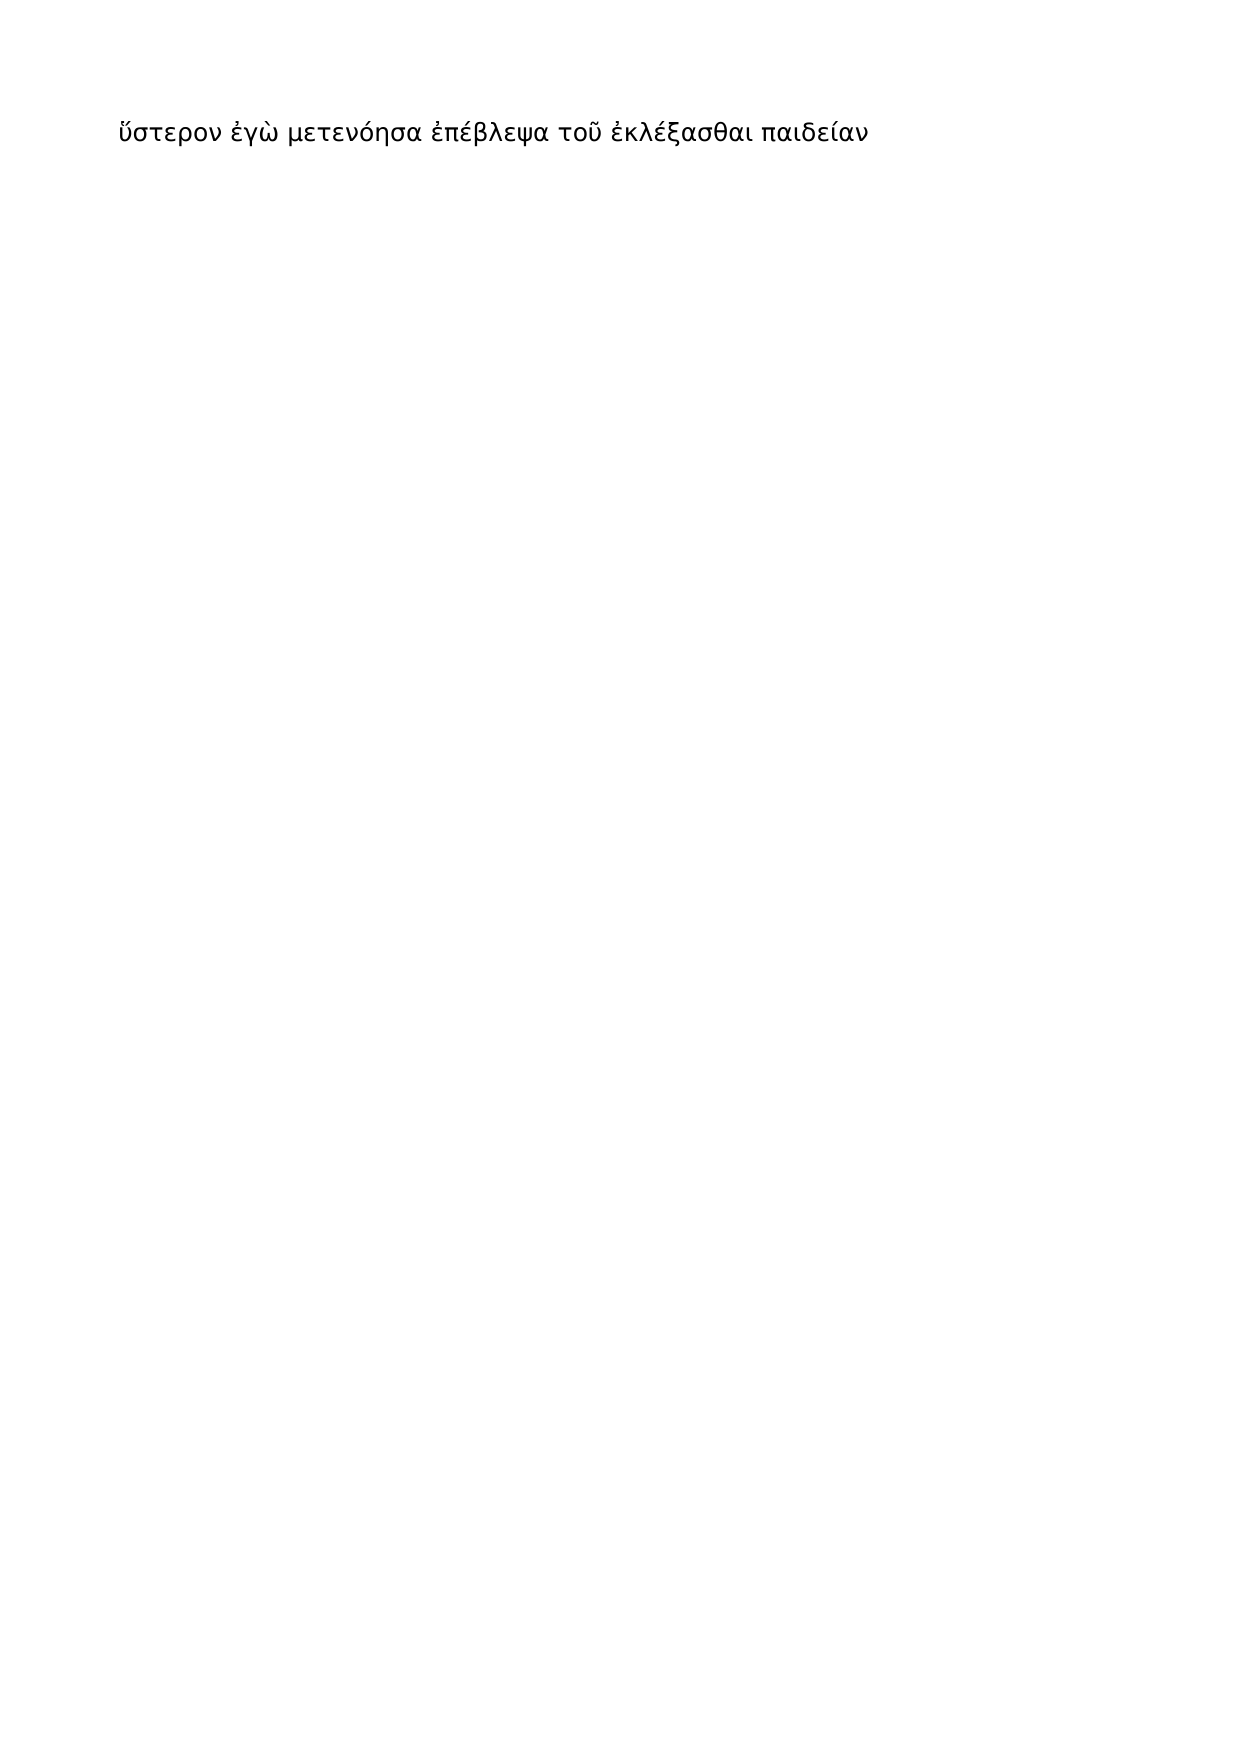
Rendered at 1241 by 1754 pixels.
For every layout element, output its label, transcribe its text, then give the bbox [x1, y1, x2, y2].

text ὕστερον ἐγὼ μετενόησα ἐπέβλεψα τοῦ ἐκλέξασθαι παιδείαν [118, 118, 1122, 147]
